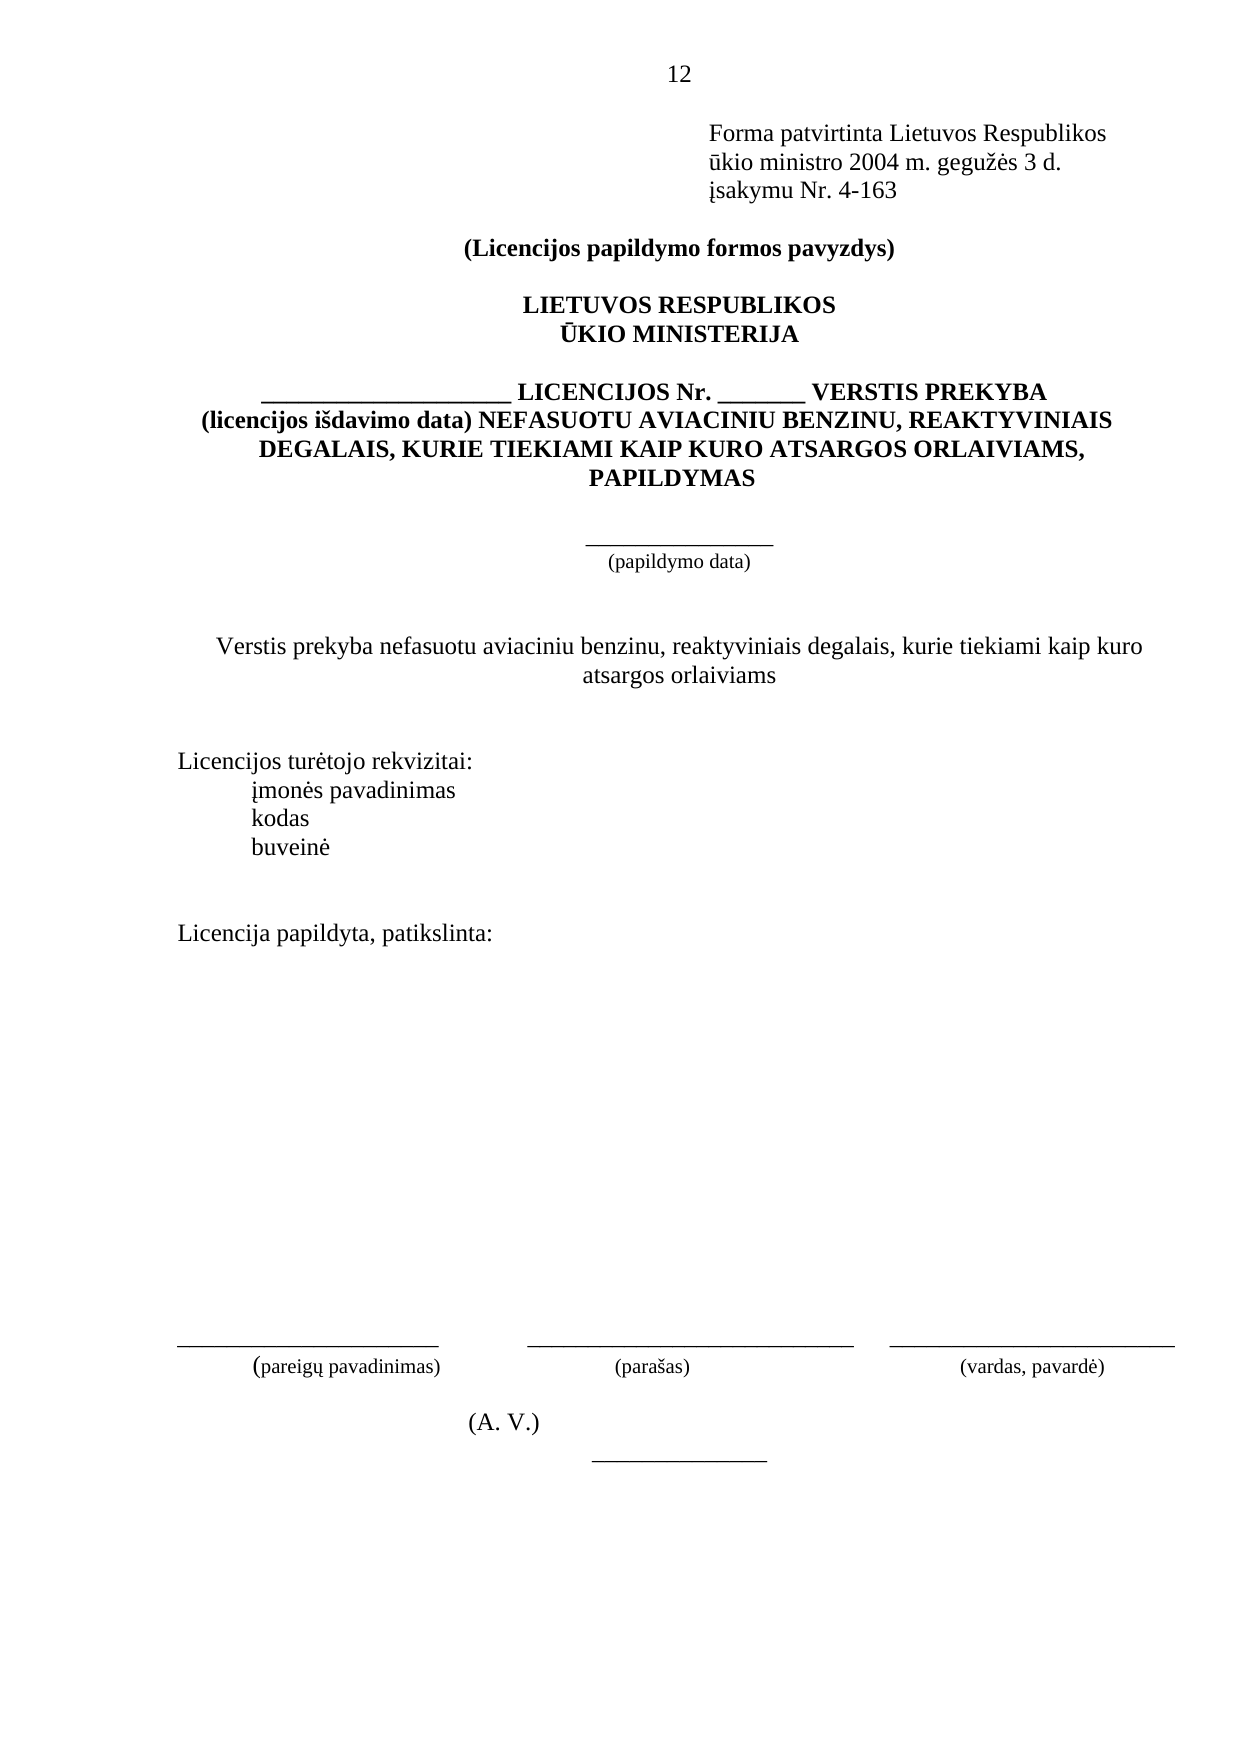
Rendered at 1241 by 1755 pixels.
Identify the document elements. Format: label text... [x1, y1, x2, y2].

text _______________ [177, 521, 1181, 549]
text (Licencijos papildymo formos pavyzdys) [177, 233, 1181, 262]
text (pareigų pavadinimas) (parašas) (vardas, pavardė) [177, 1350, 1181, 1378]
text (A. V.) [177, 1407, 1181, 1436]
text LIETUVOS RESPUBLIKOS [177, 291, 1181, 319]
text (licencijos išdavimo data) NEFASUOTU AVIACINIU BENZINU, REAKTYVINIAIS DEGALAIS, KURIE TIEKIAMI KAIP KURO ATSARGOS ORLAIVIAMS, PAPILDYMAS [177, 406, 1137, 492]
text įmonės pavadinimas [177, 775, 1181, 803]
text Licencijos turėtojo rekvizitai: [177, 746, 1181, 775]
text buveinė [177, 832, 1181, 861]
text Licencija papildyta, patikslinta: [177, 918, 1181, 947]
text ____________________ LICENCIJOS Nr. _______ VERSTIS PREKYBA [177, 377, 1137, 406]
text Verstis prekyba nefasuotu aviaciniu benzinu, reaktyviniais degalais, kurie tiekiami kaip kuro atsargos orlaiviams [177, 631, 1181, 688]
text (papildymo data) [177, 549, 1181, 573]
text kodas [177, 803, 1181, 832]
text ūkio ministro 2004 m. gegužės 3 d. [177, 147, 1181, 176]
text ______________ [177, 1436, 1181, 1465]
text ŪKIO MINISTERIJA [177, 319, 1181, 348]
text Forma patvirtinta Lietuvos Respublikos [709, 118, 1181, 147]
text įsakymu Nr. 4-163 [177, 176, 1181, 204]
